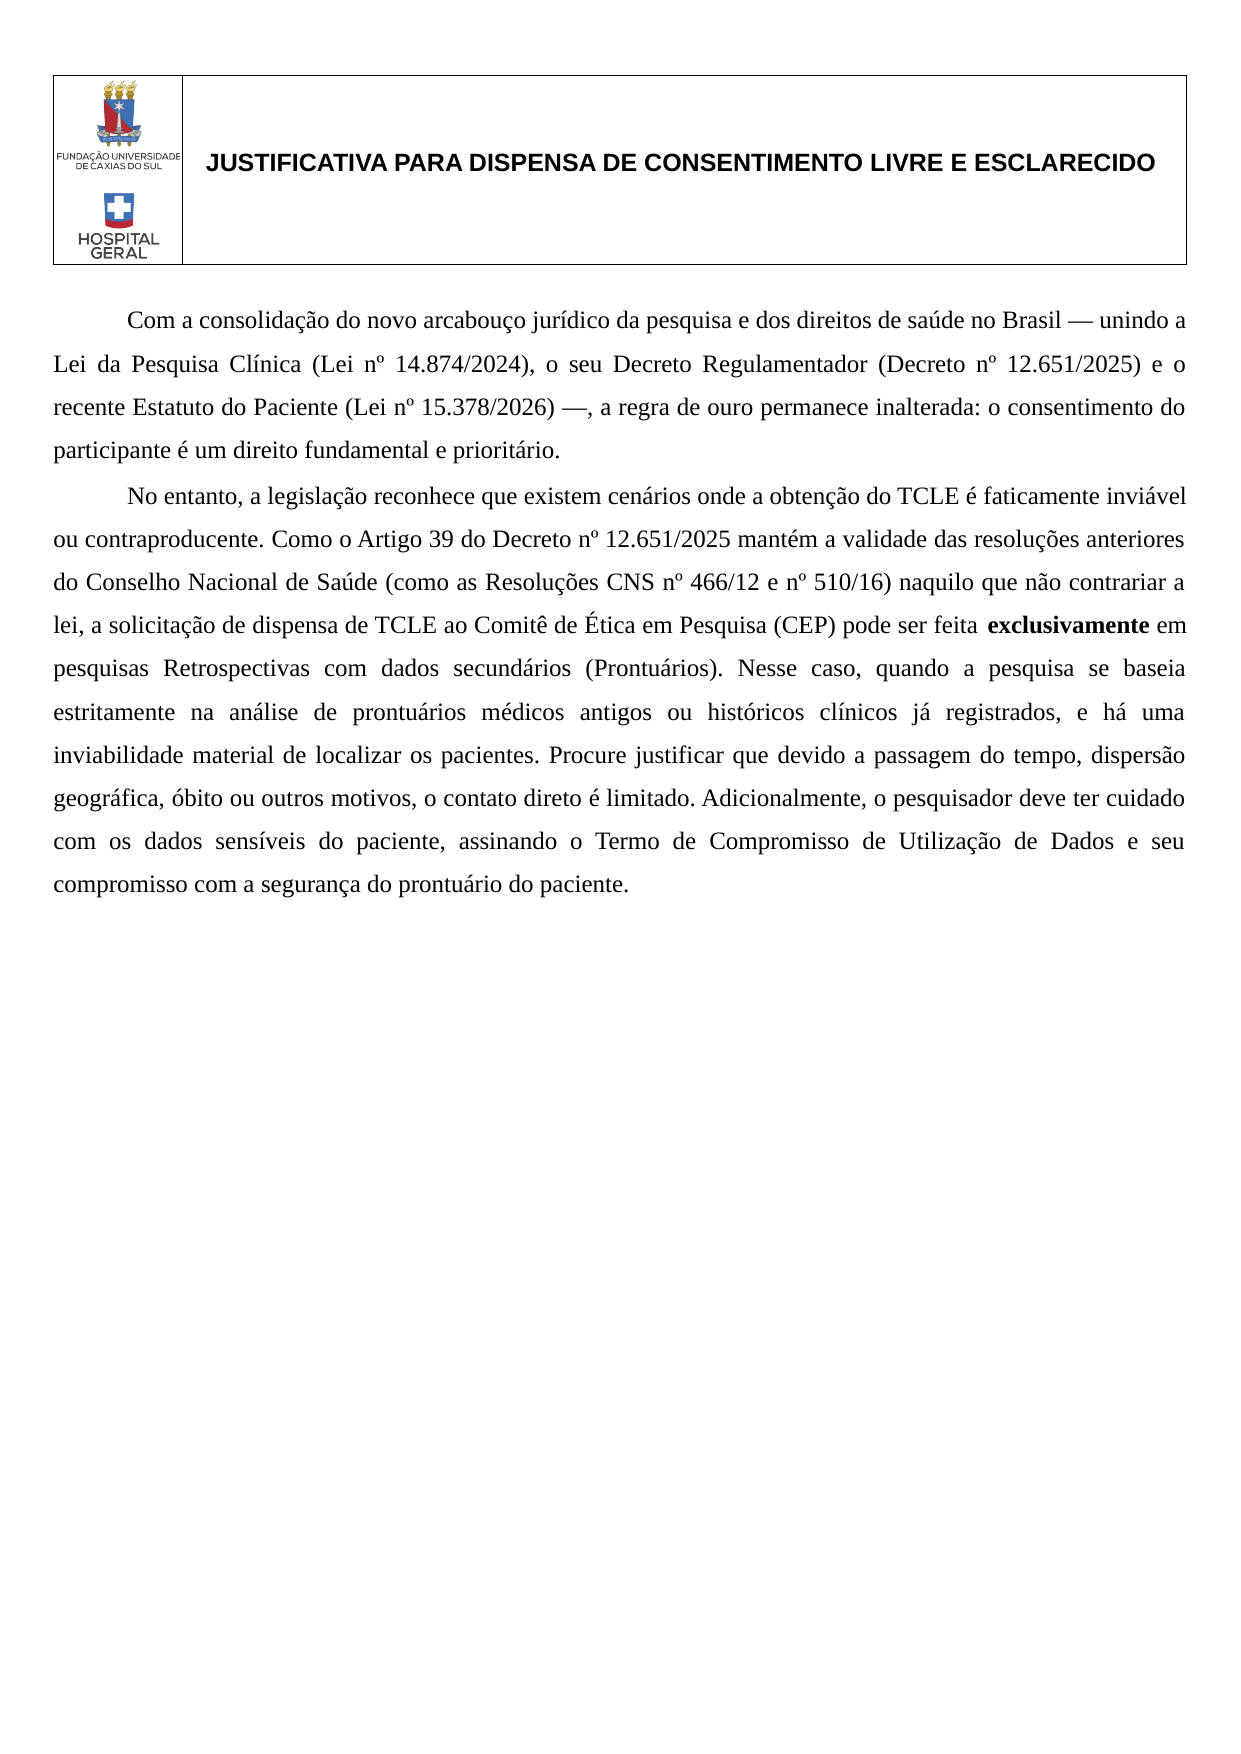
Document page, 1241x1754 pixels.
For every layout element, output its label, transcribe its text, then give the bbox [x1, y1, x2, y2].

text No entanto, a legislação reconhece que existem cenários onde a obtenção do TCLE é faticamente inviável ou contraproducente. Como o Artigo 39 do Decreto nº 12.651/2025 mantém a validade das resoluções anteriores do Conselho Nacional de Saúde (como as Resoluções CNS nº 466/12 e nº 510/16) naquilo que não contrariar a lei, a solicitação de dispensa de TCLE ao Comitê de Ética em Pesquisa (CEP) pode ser feita exclusivamente em pesquisas Retrospectivas com dados secundários (Prontuários). Nesse caso, quando a pesquisa se baseia estritamente na análise de prontuários médicos antigos ou históricos clínicos já registrados, e há uma inviabilidade material de localizar os pacientes. Procure justificar que devido a passagem do tempo, dispersão geográfica, óbito ou outros motivos, o contato direto é limitado. Adicionalmente, o pesquisador deve ter cuidado com os dados sensíveis do paciente, assinando o Termo de Compromisso de Utilização de Dados e seu compromisso com a segurança do prontuário do paciente. [53, 481, 1187, 898]
picture [57, 80, 180, 259]
text Com a consolidação do novo arcabouço jurídico da pesquisa e dos direitos de saúde no Brasil — unindo a Lei da Pesquisa Clínica (Lei nº 14.874/2024), o seu Decreto Regulamentador (Decreto nº 12.651/2025) e o recente Estatuto do Paciente (Lei nº 15.378/2026) —, a regra de ouro permanece inalterada: o consentimento do participante é um direito fundamental e prioritário. [53, 306, 1187, 464]
